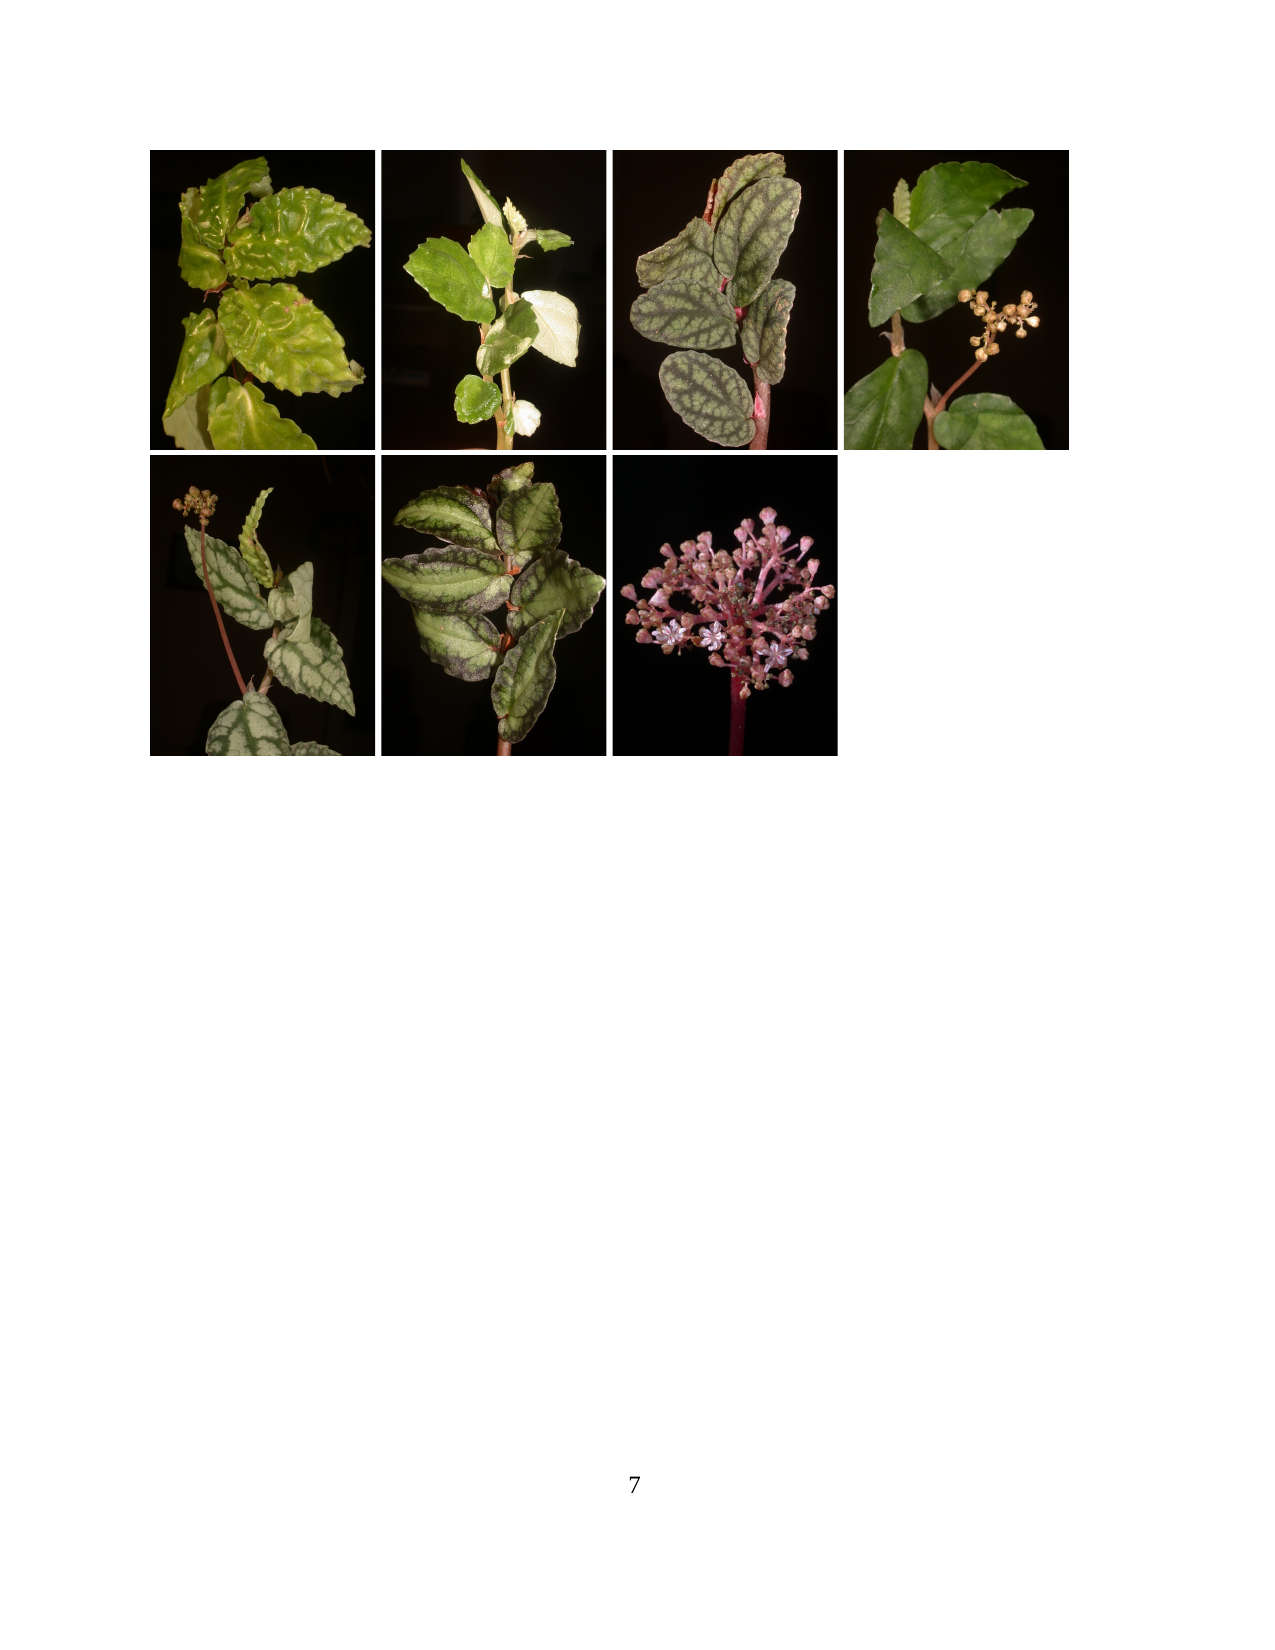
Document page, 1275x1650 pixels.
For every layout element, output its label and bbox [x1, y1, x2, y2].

picture [843, 150, 1069, 450]
picture [612, 150, 838, 450]
picture [381, 150, 607, 450]
picture [150, 455, 375, 756]
picture [381, 455, 607, 756]
picture [612, 455, 838, 756]
picture [150, 150, 375, 450]
